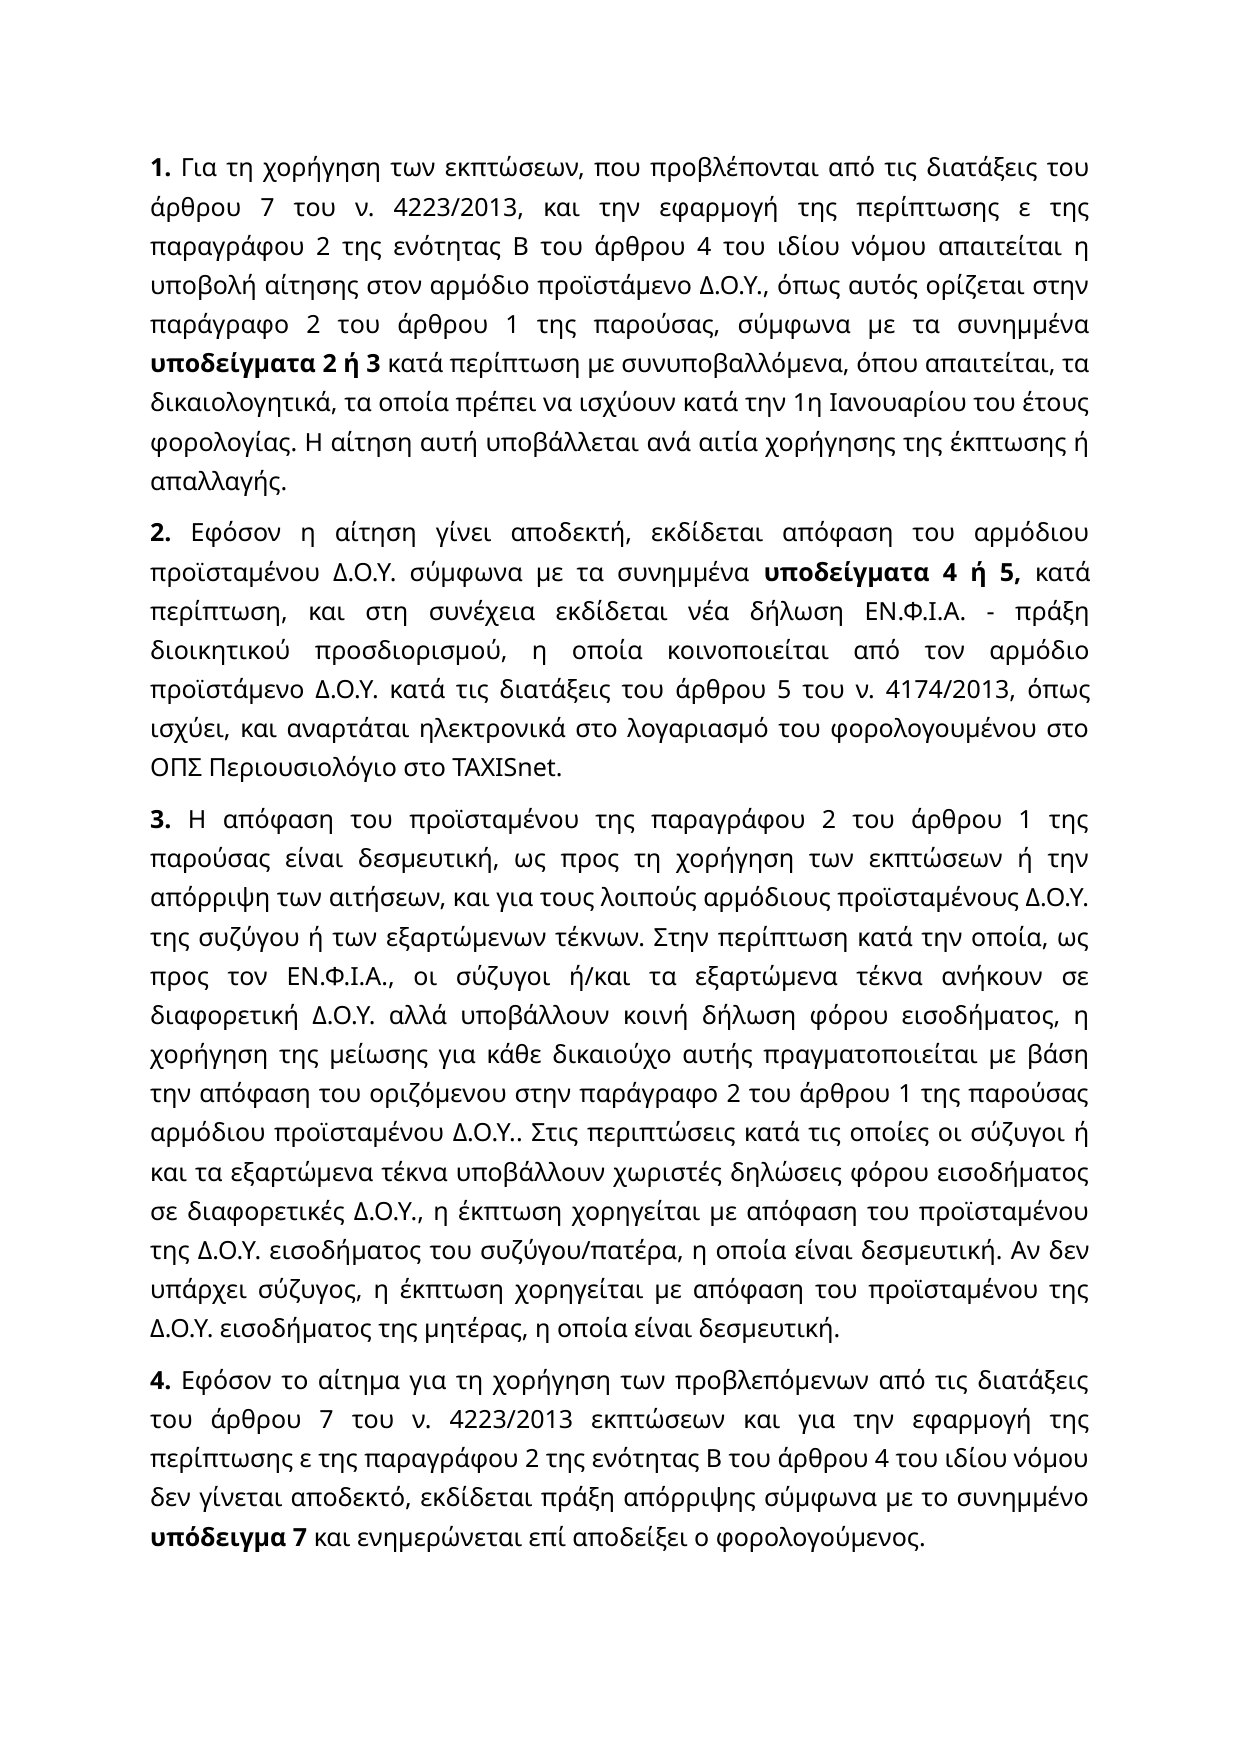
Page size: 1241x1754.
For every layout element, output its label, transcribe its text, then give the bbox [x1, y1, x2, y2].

text 4. Εφόσον το αίτημα για τη χορήγηση των προβλεπόμενων από τις διατάξεις του άρθρου 7 του ν. 4223/2013 εκπτώσεων και για την εφαρμογή της περίπτωσης ε της παραγράφου 2 της ενότητας Β του άρθρου 4 του ιδίου νόμου δεν γίνεται αποδεκτό, εκδίδεται πράξη απόρριψης σύμφωνα με το συνημμένο υπόδειγμα 7 και ενημερώνεται επί αποδείξει ο φορολογούμενος. [150, 1362, 1090, 1553]
text 3. Η απόφαση του προϊσταμένου της παραγράφου 2 του άρθρου 1 της παρούσας είναι δεσμευτική, ως προς τη χορήγηση των εκπτώσεων ή την απόρριψη των αιτήσεων, και για τους λοιπούς αρμόδιους προϊσταμένους Δ.Ο.Υ. της συζύγου ή των εξαρτώμενων τέκνων. Στην περίπτωση κατά την οποία, ως προς τον ΕΝ.Φ.Ι.Α., οι σύζυγοι ή/και τα εξαρτώμενα τέκνα ανήκουν σε διαφορετική Δ.Ο.Υ. αλλά υποβάλλουν κοινή δήλωση φόρου εισοδήματος, η χορήγηση της μείωσης για κάθε δικαιούχο αυτής πραγματοποιείται με βάση την απόφαση του οριζόμενου στην παράγραφο 2 του άρθρου 1 της παρούσας αρμόδιου προϊσταμένου Δ.Ο.Υ.. Στις περιπτώσεις κατά τις οποίες οι σύζυγοι ή και τα εξαρτώμενα τέκνα υποβάλλουν χωριστές δηλώσεις φόρου εισοδήματος σε διαφορετικές Δ.Ο.Υ., η έκπτωση χορηγείται με απόφαση του προϊσταμένου της Δ.Ο.Υ. εισοδήματος του συζύγου/πατέρα, η οποία είναι δεσμευτική. Αν δεν υπάρχει σύζυγος, η έκπτωση χορηγείται με απόφαση του προϊσταμένου της Δ.Ο.Υ. εισοδήματος της μητέρας, η οποία είναι δεσμευτική. [150, 802, 1090, 1345]
text 1. Για τη χορήγηση των εκπτώσεων, που προβλέπονται από τις διατάξεις του άρθρου 7 του ν. 4223/2013, και την εφαρμογή της περίπτωσης ε της παραγράφου 2 της ενότητας Β του άρθρου 4 του ιδίου νόμου απαιτείται η υποβολή αίτησης στον αρμόδιο προϊστάμενο Δ.Ο.Υ., όπως αυτός ορίζεται στην παράγραφο 2 του άρθρου 1 της παρούσας, σύμφωνα με τα συνημμένα υποδείγματα 2 ή 3 κατά περίπτωση με συνυποβαλλόμενα, όπου απαιτείται, τα δικαιολογητικά, τα οποία πρέπει να ισχύουν κατά την 1η Ιανουαρίου του έτους φορολογίας. Η αίτηση αυτή υποβάλλεται ανά αιτία χορήγησης της έκπτωσης ή απαλλαγής. [150, 150, 1090, 497]
text 2. Εφόσον η αίτηση γίνει αποδεκτή, εκδίδεται απόφαση του αρμόδιου προϊσταμένου Δ.Ο.Υ. σύμφωνα με τα συνημμένα υποδείγματα 4 ή 5, κατά περίπτωση, και στη συνέχεια εκδίδεται νέα δήλωση ΕΝ.Φ.Ι.Α. - πράξη διοικητικού προσδιορισμού, η οποία κοινοποιείται από τον αρμόδιο προϊστάμενο Δ.Ο.Υ. κατά τις διατάξεις του άρθρου 5 του ν. 4174/2013, όπως ισχύει, και αναρτάται ηλεκτρονικά στο λογαριασμό του φορολογουμένου στο ΟΠΣ Περιουσιολόγιο στο TAXISnet. [150, 515, 1090, 784]
